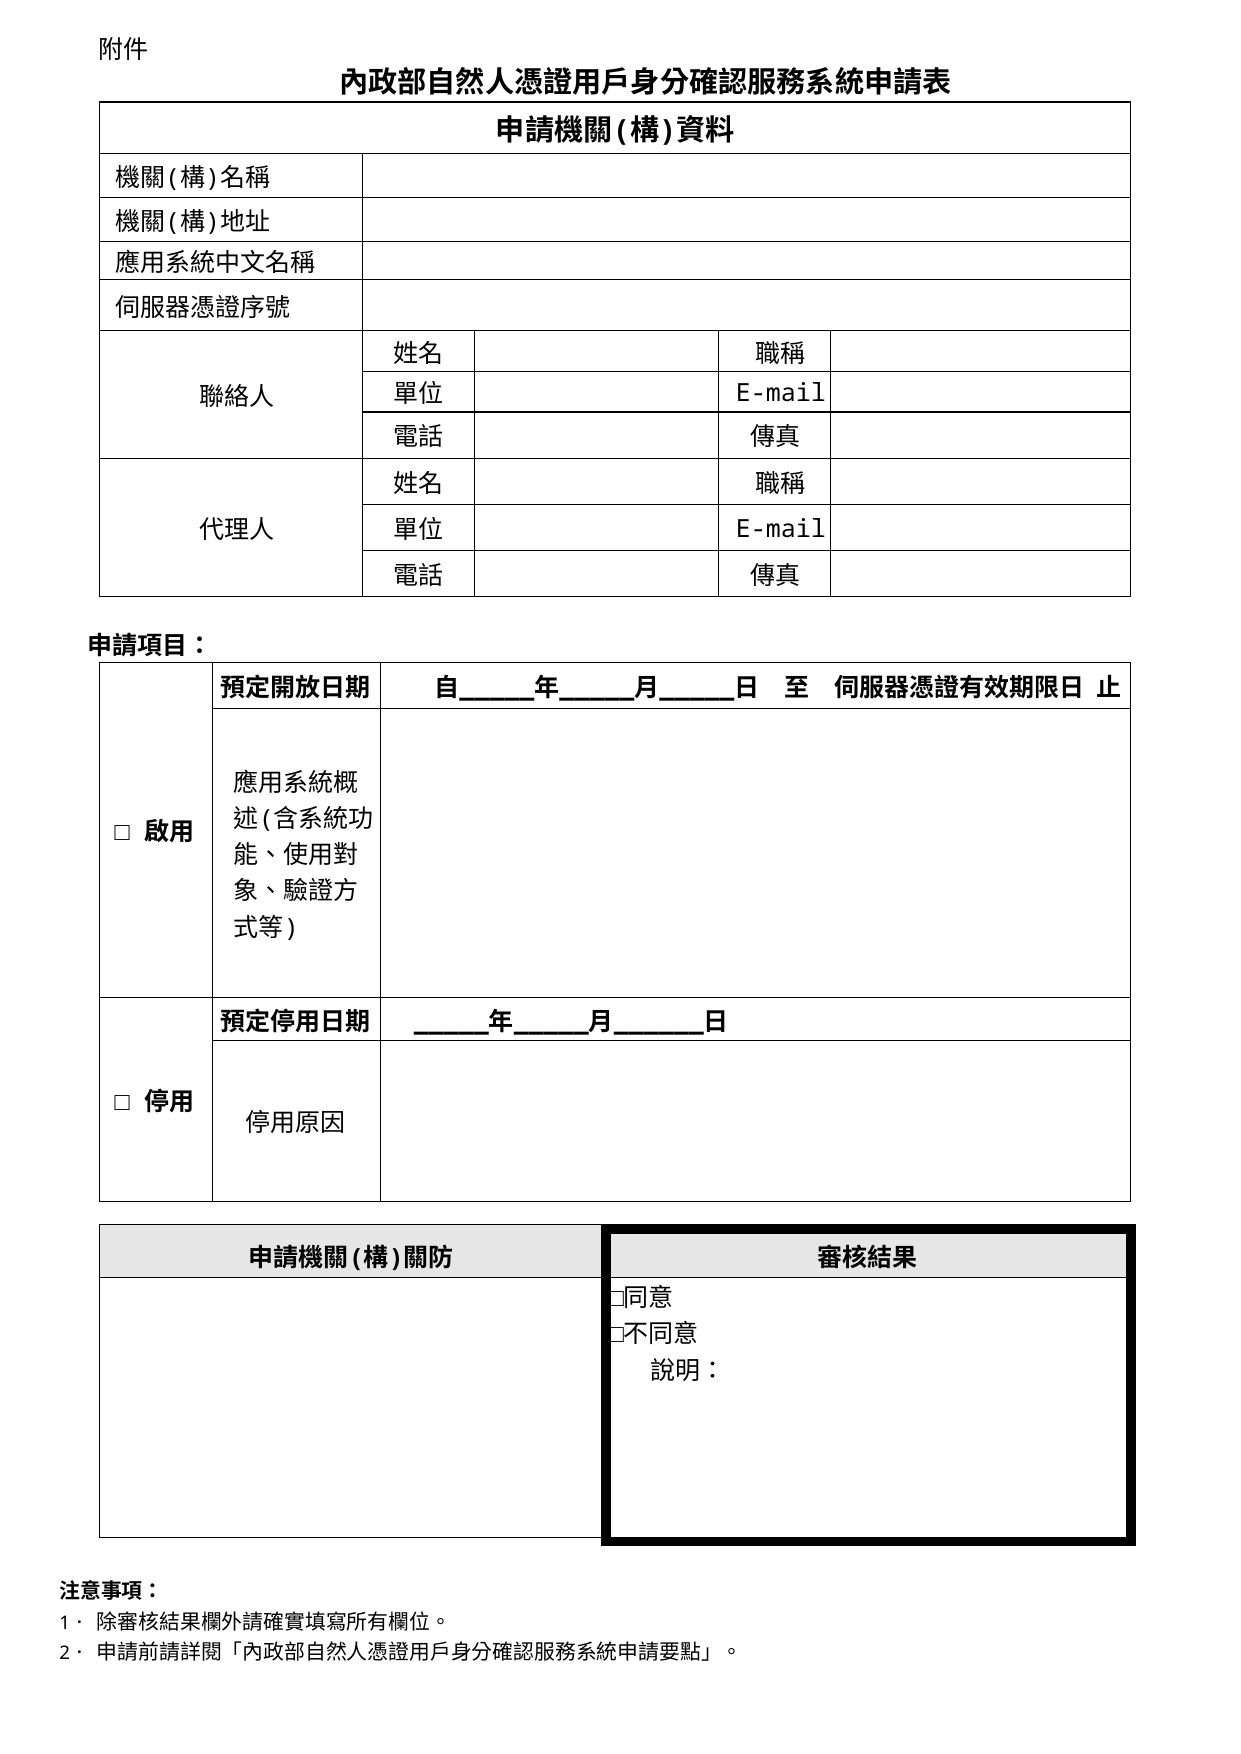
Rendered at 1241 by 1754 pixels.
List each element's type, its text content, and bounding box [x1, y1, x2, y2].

table_cell 電話 [363, 413, 474, 458]
table_cell [475, 413, 718, 458]
text 注意事項： [59, 1575, 1181, 1605]
table_header 審核結果 [611, 1234, 1126, 1277]
table_header 預定開放日期 [213, 663, 380, 708]
table_cell 應用系統中文名稱 [100, 242, 362, 279]
table_cell _____年_____月______日 [381, 998, 1130, 1040]
list 除審核結果欄外請確實填寫所有欄位。 [59, 1605, 1181, 1635]
text 申請項目： [59, 626, 1181, 662]
table_cell [475, 505, 718, 550]
table_cell E-mail [719, 505, 830, 550]
table_cell [363, 154, 1130, 197]
table_cell [831, 372, 1130, 411]
table_header 申請機關(構)關防 [100, 1225, 601, 1277]
table_cell [831, 331, 1130, 371]
text 附件 [99, 29, 159, 61]
table_cell □同意 □不同意 說明： [611, 1278, 1126, 1537]
table_cell [381, 1041, 1130, 1201]
table_cell 聯絡人 [100, 331, 362, 458]
table_cell [100, 1278, 601, 1537]
table_cell [831, 551, 1130, 596]
table_header 自_____年_____月_____日 至 伺服器憑證有效期限日 止 [381, 663, 1130, 708]
table_cell 姓名 [363, 459, 474, 504]
table_cell [831, 505, 1130, 550]
table_cell [475, 331, 718, 371]
table_cell [475, 551, 718, 596]
table_cell 單位 [363, 505, 474, 550]
table_cell 電話 [363, 551, 474, 596]
text 內政部自然人憑證用戶身分確認服務系統申請表 [84, 22, 1181, 101]
table_cell 代理人 [100, 459, 362, 596]
table_cell [475, 459, 718, 504]
table_cell [831, 413, 1130, 458]
table_cell 職稱 [719, 331, 830, 371]
table_cell [831, 459, 1130, 504]
table_header □ 啟用 [100, 663, 212, 997]
table_cell 伺服器憑證序號 [100, 280, 362, 330]
table_header 申請機關(構)資料 [100, 103, 1130, 153]
table_cell 職稱 [719, 459, 830, 504]
table_cell □ 停用 [100, 998, 212, 1201]
table_cell 預定停用日期 [213, 998, 380, 1040]
table_cell [363, 198, 1130, 241]
table_cell [381, 709, 1130, 997]
table_cell [475, 372, 718, 411]
table_cell 單位 [363, 372, 474, 411]
table_cell [363, 242, 1130, 279]
table_cell 機關(構)地址 [100, 198, 362, 241]
table_cell [363, 280, 1130, 330]
table_cell 停用原因 [213, 1041, 380, 1201]
table_cell 應用系統概述(含系統功能、使用對象、驗證方式等) [213, 709, 380, 997]
table_cell 傳真 [719, 413, 830, 458]
table_cell 機關(構)名稱 [100, 154, 362, 197]
list 申請前請詳閱「內政部自然人憑證用戶身分確認服務系統申請要點」。 [59, 1635, 1181, 1665]
table_cell 姓名 [363, 331, 474, 371]
table_cell 傳真 [719, 551, 830, 596]
table_cell E-mail [719, 372, 830, 411]
